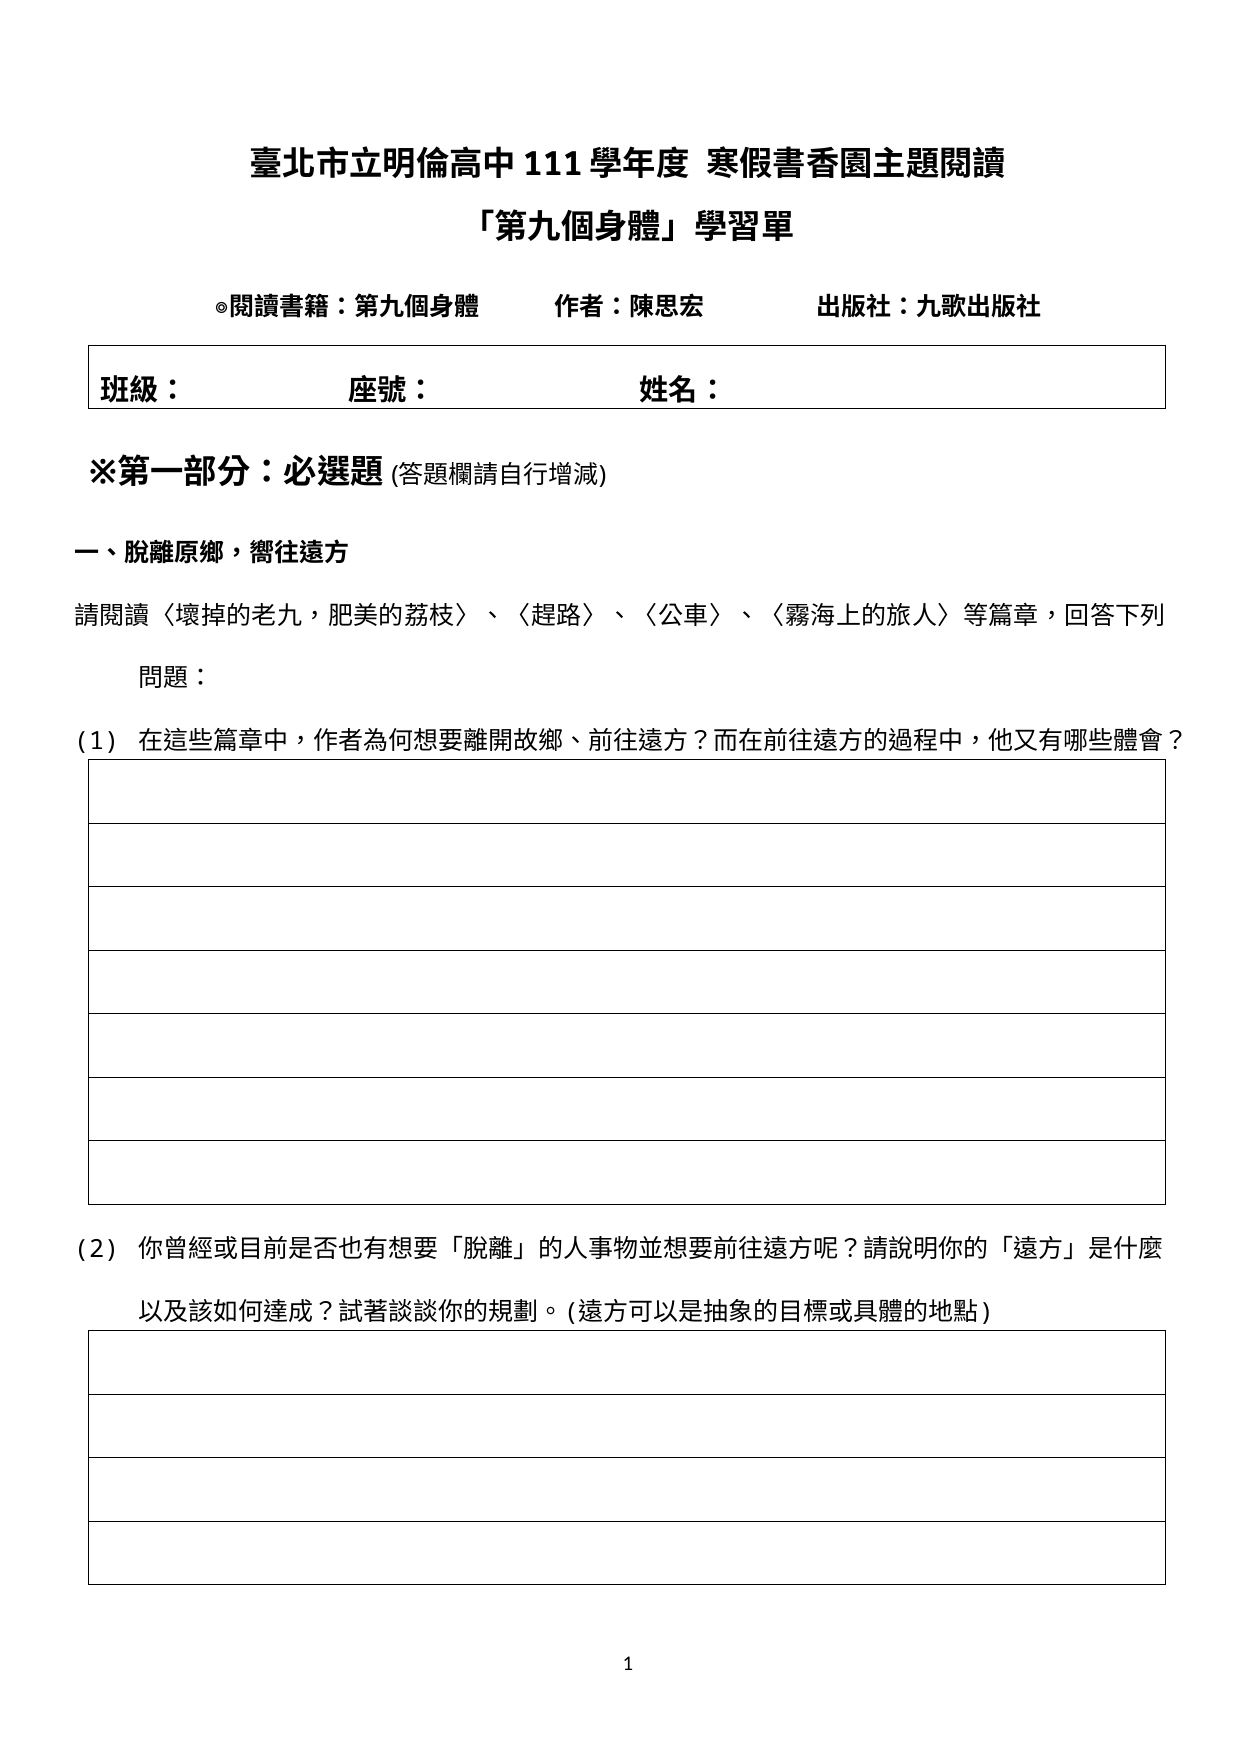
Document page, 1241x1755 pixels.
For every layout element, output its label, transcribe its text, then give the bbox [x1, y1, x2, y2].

list 你曾經或目前是否也有想要「脫離」的人事物並想要前往遠方呢？請說明你的「遠方」是什麼以及該如何達成？試著談談你的規劃。(遠方可以是抽象的目標或具體的地點) [74, 1205, 1167, 1330]
text 請閱讀〈壞掉的老九，肥美的荔枝〉、〈趕路〉、〈公車〉、〈霧海上的旅人〉等篇章，回答下列問題： [74, 572, 1167, 697]
table_cell [89, 824, 1165, 886]
text 臺北市立明倫高中111學年度 寒假書香園主題閱讀 [89, 119, 1167, 182]
table_cell [89, 1395, 1165, 1457]
table_header [89, 760, 1165, 823]
text 一、脫離原鄉，嚮往遠方 [74, 509, 1167, 572]
table_cell [89, 1458, 1165, 1521]
text ◎閱讀書籍：第九個身體 作者：陳思宏 出版社：九歌出版社 [89, 263, 1167, 326]
table_header [89, 1331, 1165, 1393]
table_cell [89, 1078, 1165, 1140]
table_header 班級： 座號： 姓名： [89, 346, 1165, 408]
table_cell [89, 951, 1165, 1013]
table_cell [89, 1014, 1165, 1077]
text ※第一部分：必選題 (答題欄請自行增減) [89, 428, 1167, 490]
list 在這些篇章中，作者為何想要離開故鄉、前往遠方？而在前往遠方的過程中，他又有哪些體會？ [74, 697, 1167, 759]
text 「第九個身體」學習單 [89, 182, 1167, 244]
table_cell [89, 887, 1165, 950]
table_cell [89, 1522, 1165, 1584]
table_cell [89, 1141, 1165, 1204]
